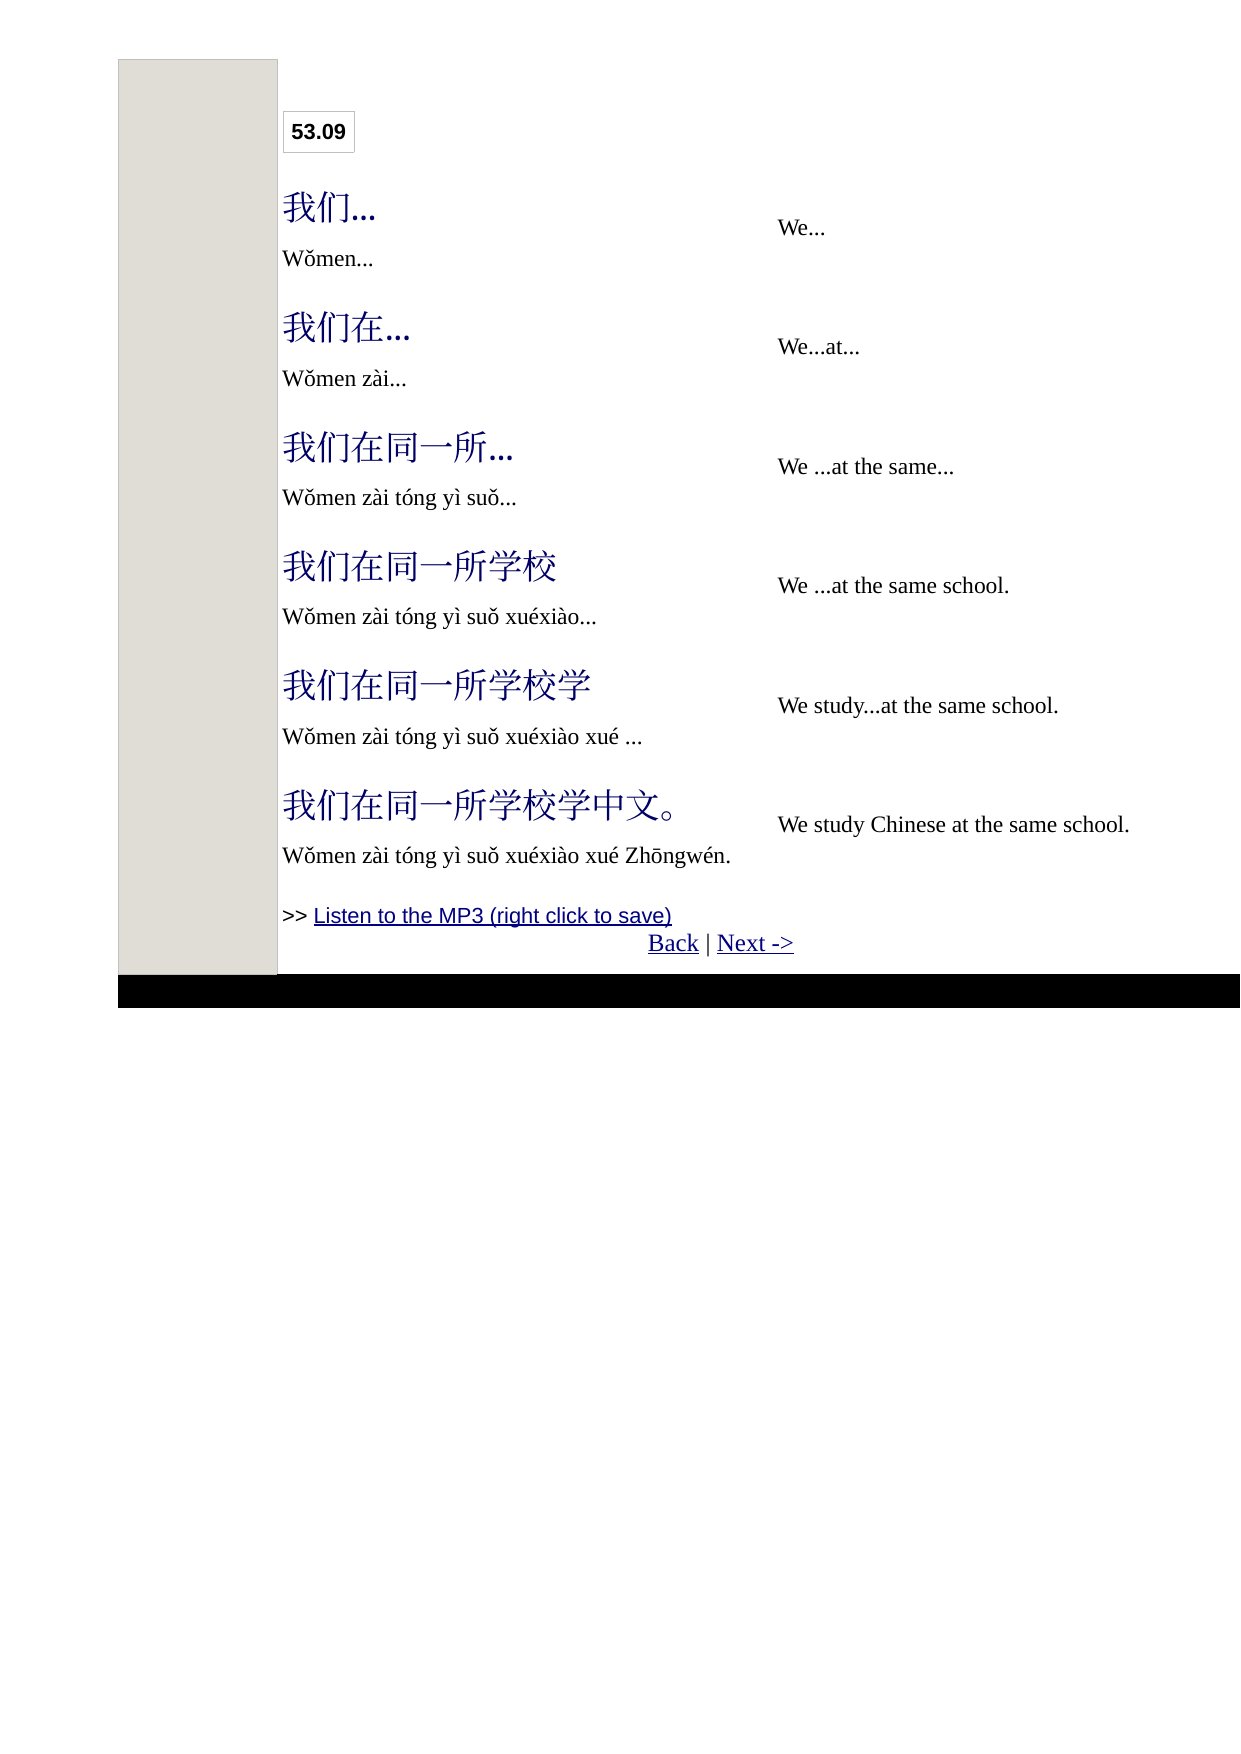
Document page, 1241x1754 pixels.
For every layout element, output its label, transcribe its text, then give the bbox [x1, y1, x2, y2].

table_cell 我们在同一所学校学 Wǒmen zài tóng yì suǒ xuéxiào xué ... [282, 659, 765, 778]
table_cell We study Chinese at the same school. [765, 779, 1160, 898]
table_cell [119, 60, 277, 974]
table_header 我们... Wǒmen... [282, 181, 765, 301]
table_cell 我们在... Wǒmen zài... [282, 301, 765, 420]
table_cell We ...at the same... [765, 420, 1160, 540]
table_cell [118, 974, 1240, 1008]
table_cell We ...at the same school. [765, 540, 1160, 659]
table_cell 53.09 >> Listen to the MP3 (right click to save) Back | Next -> [278, 59, 1164, 974]
table_cell We study...at the same school. [765, 659, 1160, 778]
table_cell OUR FAVORITE LINKS Zhongwen Red Mandarin Toplist Hua Zhongwen Shanghai Expat [1164, 59, 1240, 974]
table_cell We...at... [765, 301, 1160, 420]
table_cell 我们在同一所学校 Wǒmen zài tóng yì suǒ xuéxiào... [282, 540, 765, 659]
table_cell 我们在同一所学校学中文。 Wǒmen zài tóng yì suǒ xuéxiào xué Zhōngwén. [282, 779, 765, 898]
table_header We... [765, 181, 1160, 301]
table_cell 我们在同一所... Wǒmen zài tóng yì suǒ... [282, 420, 765, 540]
